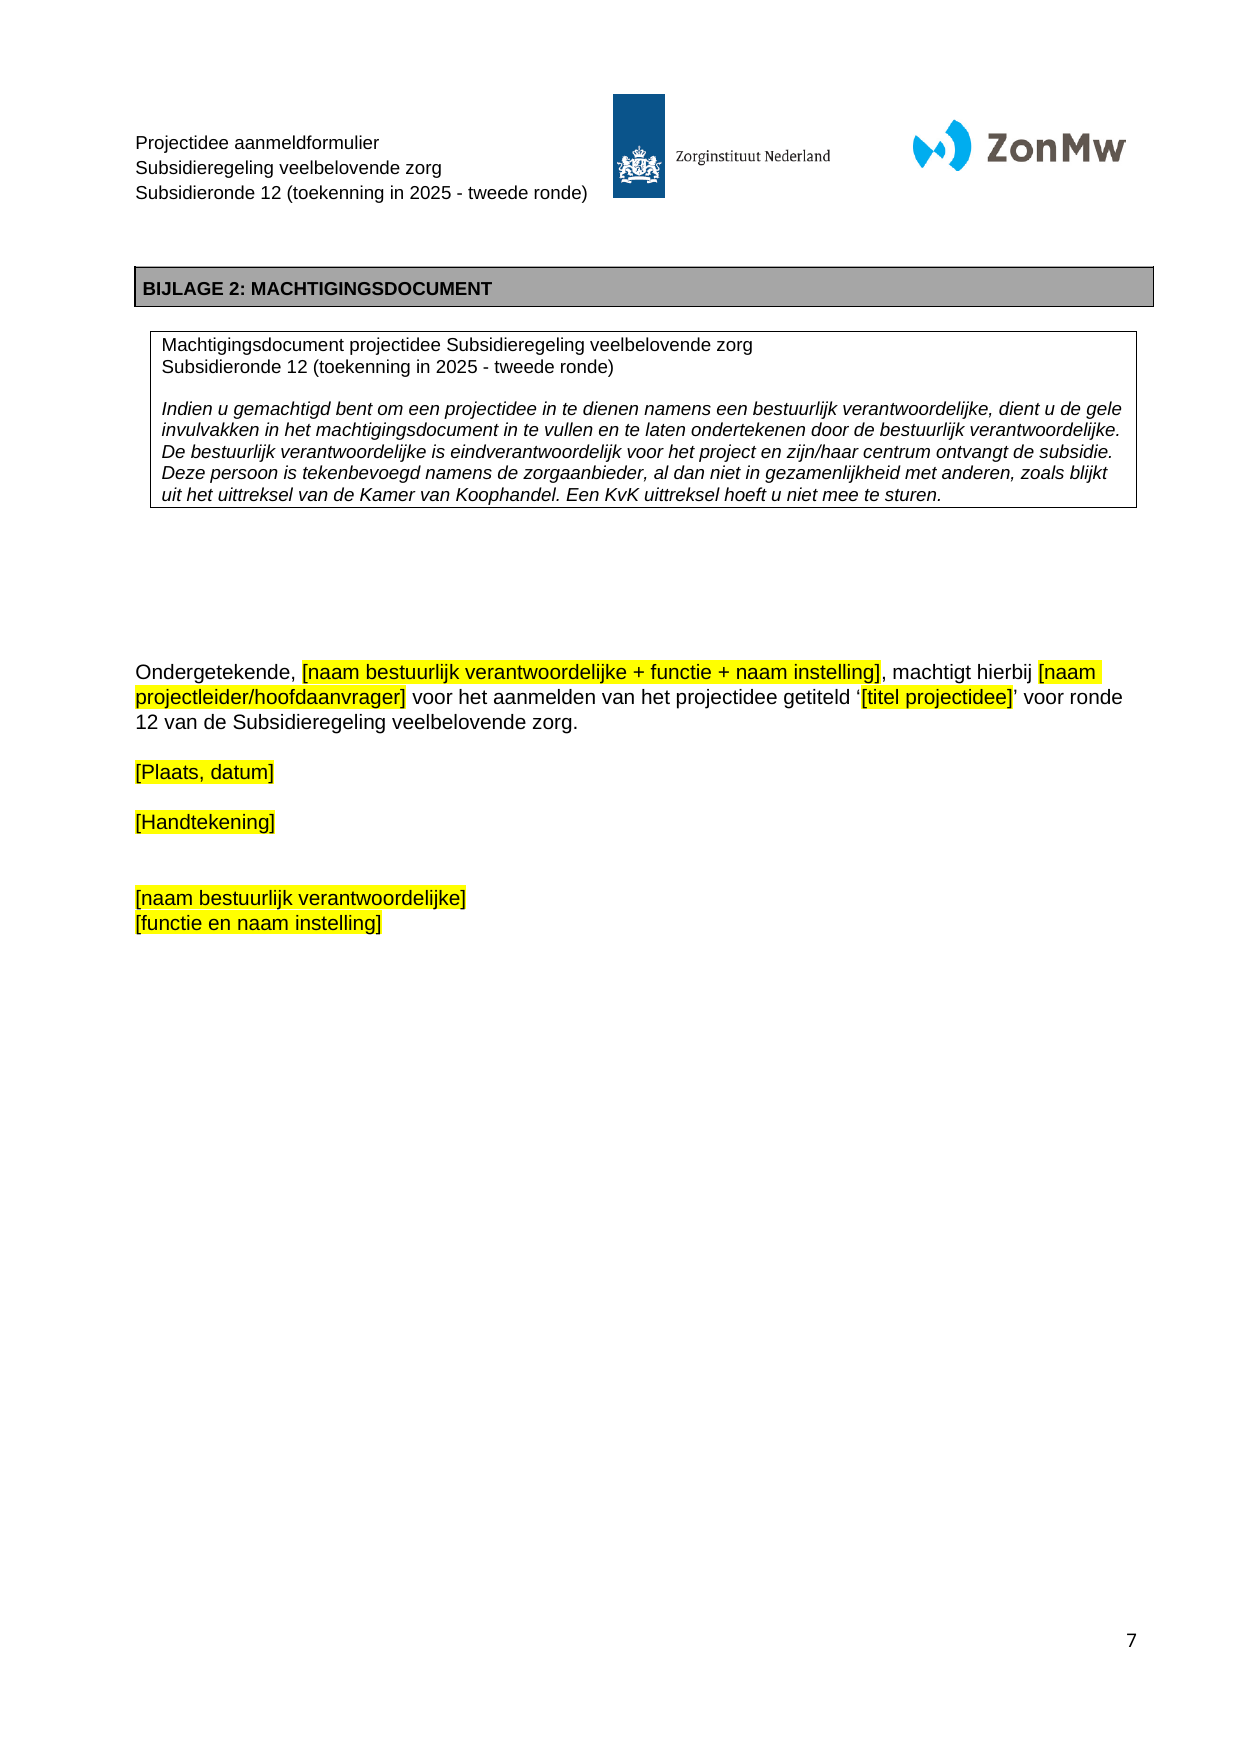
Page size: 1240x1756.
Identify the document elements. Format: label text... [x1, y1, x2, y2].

table_header BIJLAGE 2: MACHTIGINGSDOCUMENT [136, 268, 1153, 306]
text Ondergetekende, [naam bestuurlijk verantwoordelijke + functie + naam instelling], machtigt hierbij [naam projectleider/hoofdaanvrager] voor het aanmelden van het projectidee getiteld ‘[titel projectidee]’ voor ronde 12 van de Subsidieregeling veelbelovende zorg. [135, 659, 1137, 734]
text [Plaats, datum] [135, 734, 1137, 784]
text [naam bestuurlijk verantwoordelijke] [functie en naam instelling] [135, 859, 1137, 934]
text Indien u gemachtigd bent om een projectidee in te dienen namens een bestuurlijk verantwoordelijke, dient u de gele invulvakken in het machtigingsdocument in te vullen en te laten ondertekenen door de bestuurlijk verantwoordelijke. De bestuurlijk verantwoordelijke is eindverantwoordelijk voor het project en zijn/haar centrum ontvangt de subsidie. Deze persoon is tekenbevoegd namens de zorgaanbieder, al dan niet in gezamenlijkheid met anderen, zoals blijkt uit het uittreksel van de Kamer van Koophandel. Een KvK uittreksel hoeft u niet mee te sturen. [151, 374, 1136, 507]
text [Handtekening] [135, 784, 1137, 834]
text Machtigingsdocument projectidee Subsidieregeling veelbelovende zorg Subsidieronde 12 (toekenning in 2025 - tweede ronde) [151, 332, 1136, 374]
